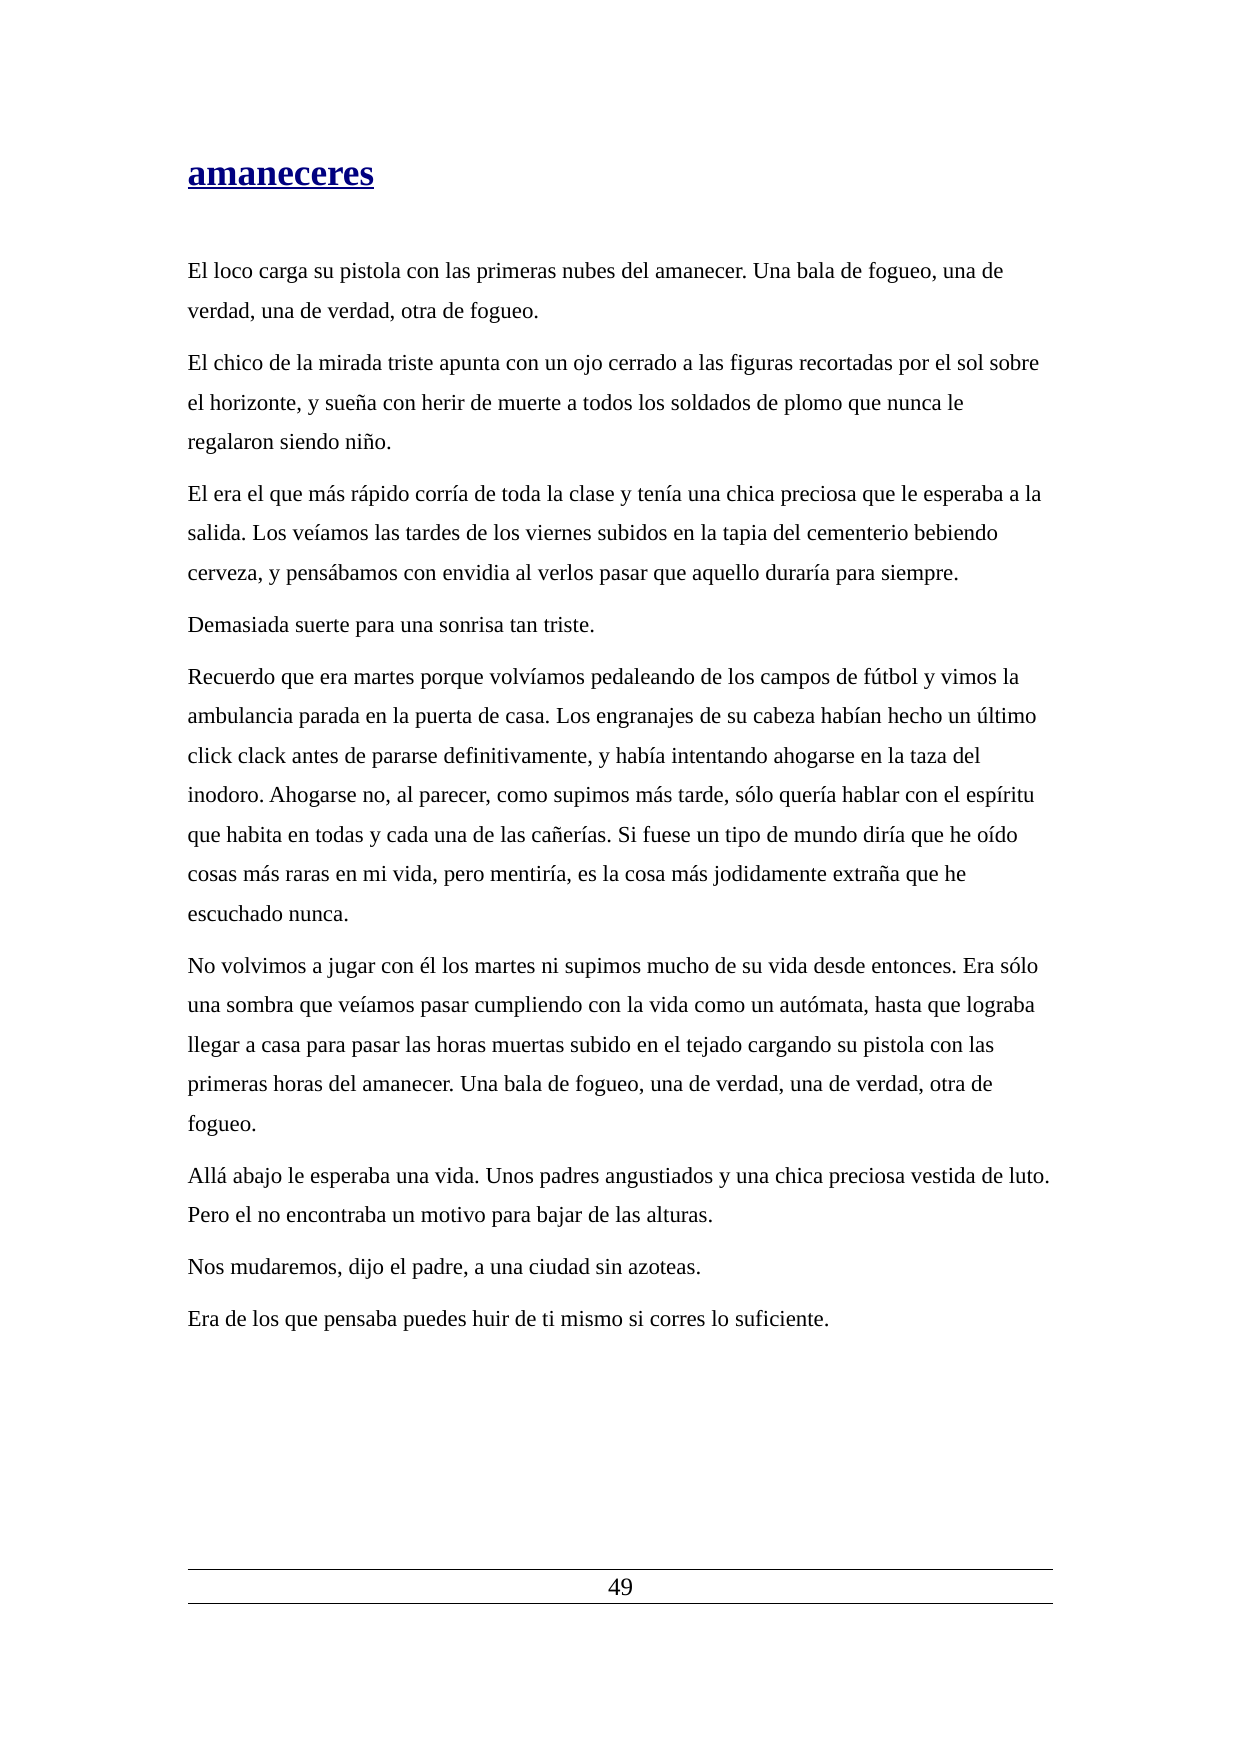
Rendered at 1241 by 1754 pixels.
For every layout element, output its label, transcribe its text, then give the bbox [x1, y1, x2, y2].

text No volvimos a jugar con él los martes ni supimos mucho de su vida desde entonces. Era sólo una sombra que veíamos pasar cumpliendo con la vida como un autómata, hasta que lograba llegar a casa para pasar las horas muertas subido en el tejado cargando su pistola con las primeras horas del amanecer. Una bala de fogueo, una de verdad, una de verdad, otra de fogueo. [187, 952, 1053, 1136]
text Allá abajo le esperaba una vida. Unos padres angustiados y una chica preciosa vestida de luto. Pero el no encontraba un motivo para bajar de las alturas. [187, 1162, 1053, 1227]
text El loco carga su pistola con las primeras nubes del amanecer. Una bala de fogueo, una de verdad, una de verdad, otra de fogueo. [187, 258, 1053, 323]
subtitle amaneceres [187, 150, 1053, 193]
text Era de los que pensaba puedes huir de ti mismo si corres lo suficiente. [187, 1305, 1053, 1331]
text Demasiada suerte para una sonrisa tan triste. [187, 611, 1053, 637]
text Recuerdo que era martes porque volvíamos pedaleando de los campos de fútbol y vimos la ambulancia parada en la puerta de casa. Los engranajes de su cabeza habían hecho un último click clack antes de pararse definitivamente, y había intentando ahogarse en la taza del inodoro. Ahogarse no, al parecer, como supimos más tarde, sólo quería hablar con el espíritu que habita en todas y cada una de las cañerías. Si fuese un tipo de mundo diría que he oído cosas más raras en mi vida, pero mentiría, es la cosa más jodidamente extraña que he escuchado nunca. [187, 663, 1053, 926]
text El chico de la mirada triste apunta con un ojo cerrado a las figuras recortadas por el sol sobre el horizonte, y sueña con herir de muerte a todos los soldados de plomo que nunca le regalaron siendo niño. [187, 349, 1053, 454]
text El era el que más rápido corría de toda la clase y tenía una chica preciosa que le esperaba a la salida. Los veíamos las tardes de los viernes subidos en la tapia del cementerio bebiendo cerveza, y pensábamos con envidia al verlos pasar que aquello duraría para siempre. [187, 480, 1053, 585]
text Nos mudaremos, dijo el padre, a una ciudad sin azoteas. [187, 1253, 1053, 1279]
